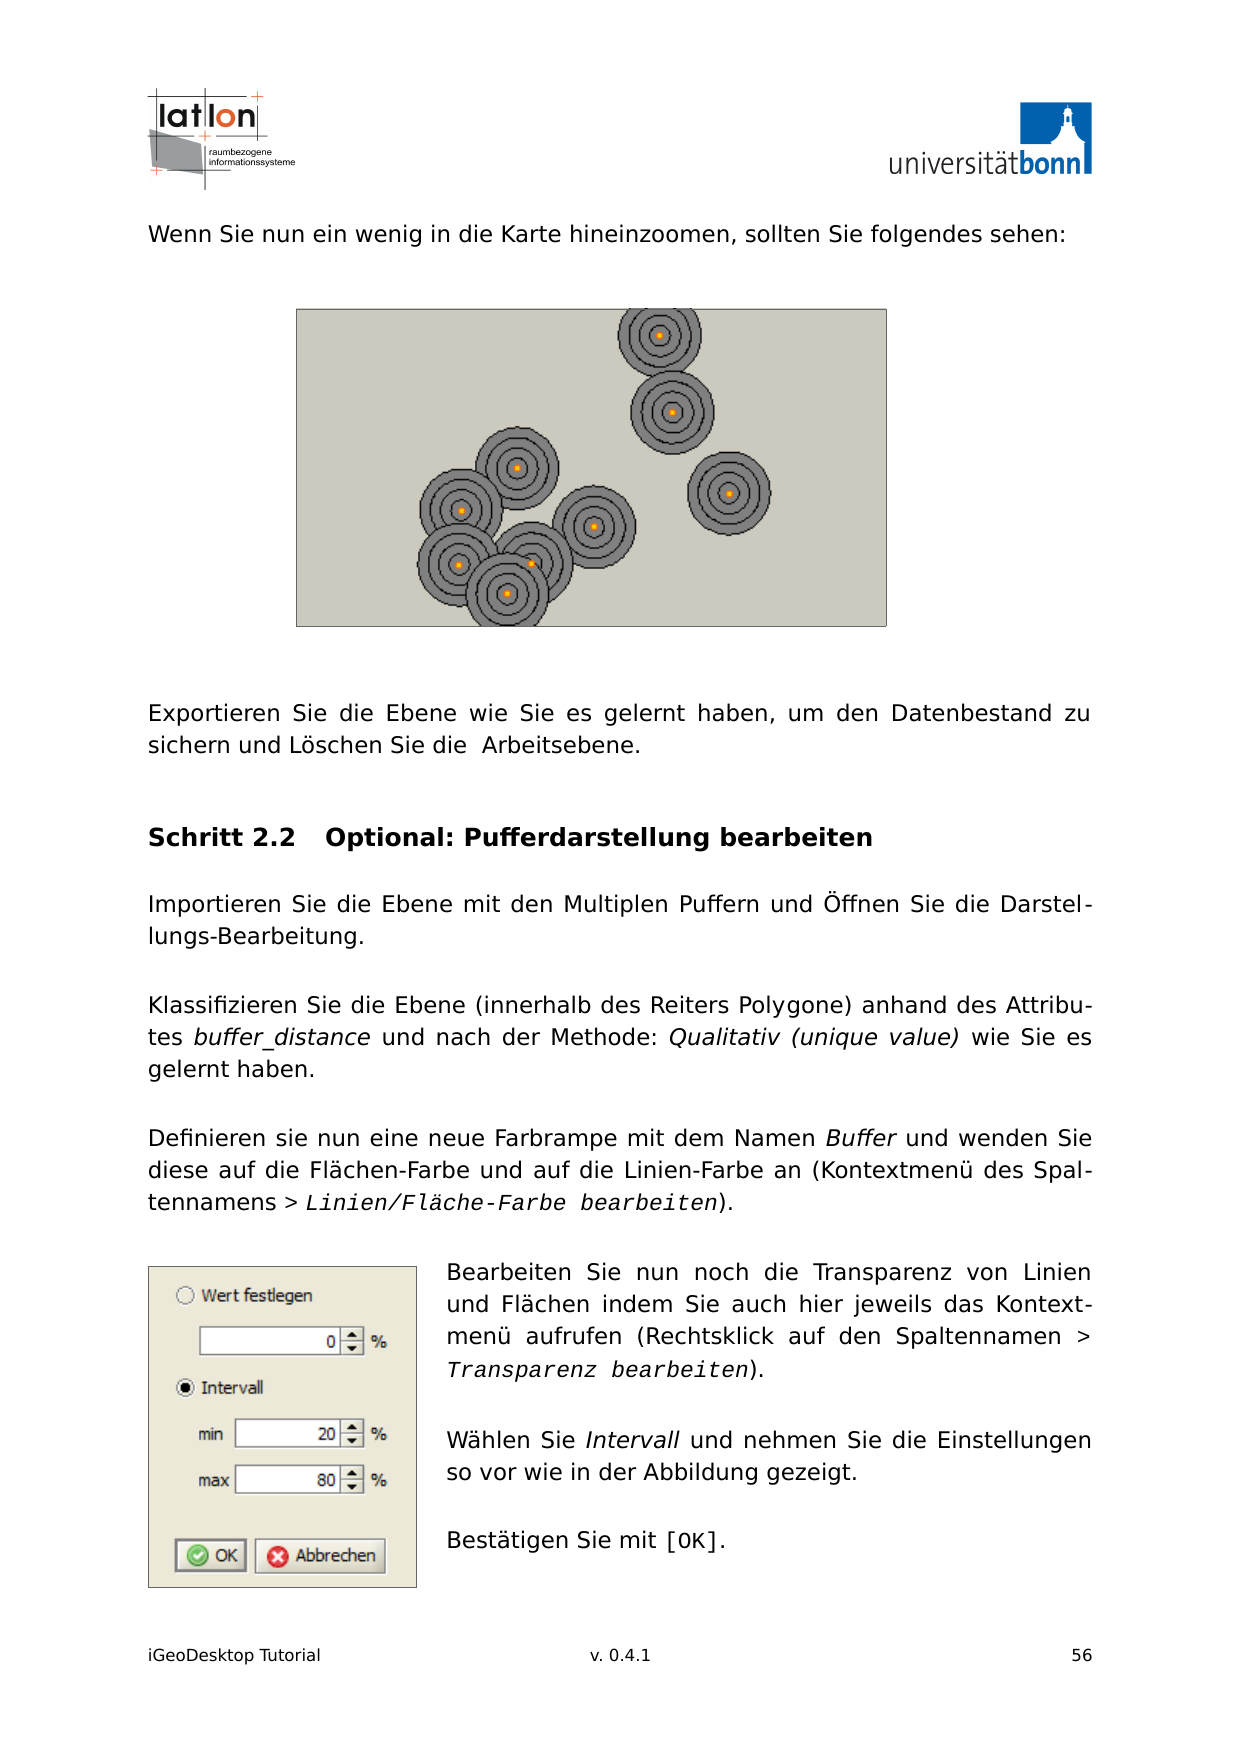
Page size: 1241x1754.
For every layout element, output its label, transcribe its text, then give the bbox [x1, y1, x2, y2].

text Wenn Sie nun ein wenig in die Karte hineinzoomen, sollten Sie folgendes sehen: [148, 221, 1092, 248]
subtitle Optional: Pufferdarstellung bearbeiten [148, 823, 1092, 853]
text Klassifizieren Sie die Ebene (innerhalb des Reiters Poly­gone) anhand des Attribu­tes buffer_distance und nach der Methode: Qualitativ (unique value) wie Sie es gelernt haben. [148, 992, 1092, 1083]
text Wählen Sie Intervall und nehmen Sie die Einstellungen so vor wie in der Abbildung gezeigt. [417, 1427, 1092, 1486]
text Exportieren Sie die Ebene wie Sie es gelernt haben, um den Datenbestand zu sichern und Löschen Sie die Arbeitsebene. [148, 700, 1092, 758]
picture [147, 88, 295, 190]
picture [297, 310, 886, 626]
text Bearbeiten Sie nun noch die Transparenz von Linien und Flächen indem Sie auch hier jeweils das Kontext­menü aufrufen (Rechtsklick auf den Spaltennamen > Transparenz bearbeiten). [148, 1259, 1092, 1385]
text Importieren Sie die Ebene mit den Multiplen Puffern und Öffnen Sie die Darstel­lungs-Bearbeitung. [148, 892, 1092, 950]
text Bestätigen Sie mit [OK]. [417, 1528, 1092, 1556]
text Definieren sie nun eine neue Farbrampe mit dem Namen Buffer und wenden Sie diese auf die Flächen-Farbe und auf die Linien-Farbe an (Kontextmenü des Spal­tennamens > Linien/Fläche-Farbe bearbeiten). [148, 1125, 1092, 1217]
picture [889, 102, 1093, 174]
picture [149, 1267, 416, 1587]
